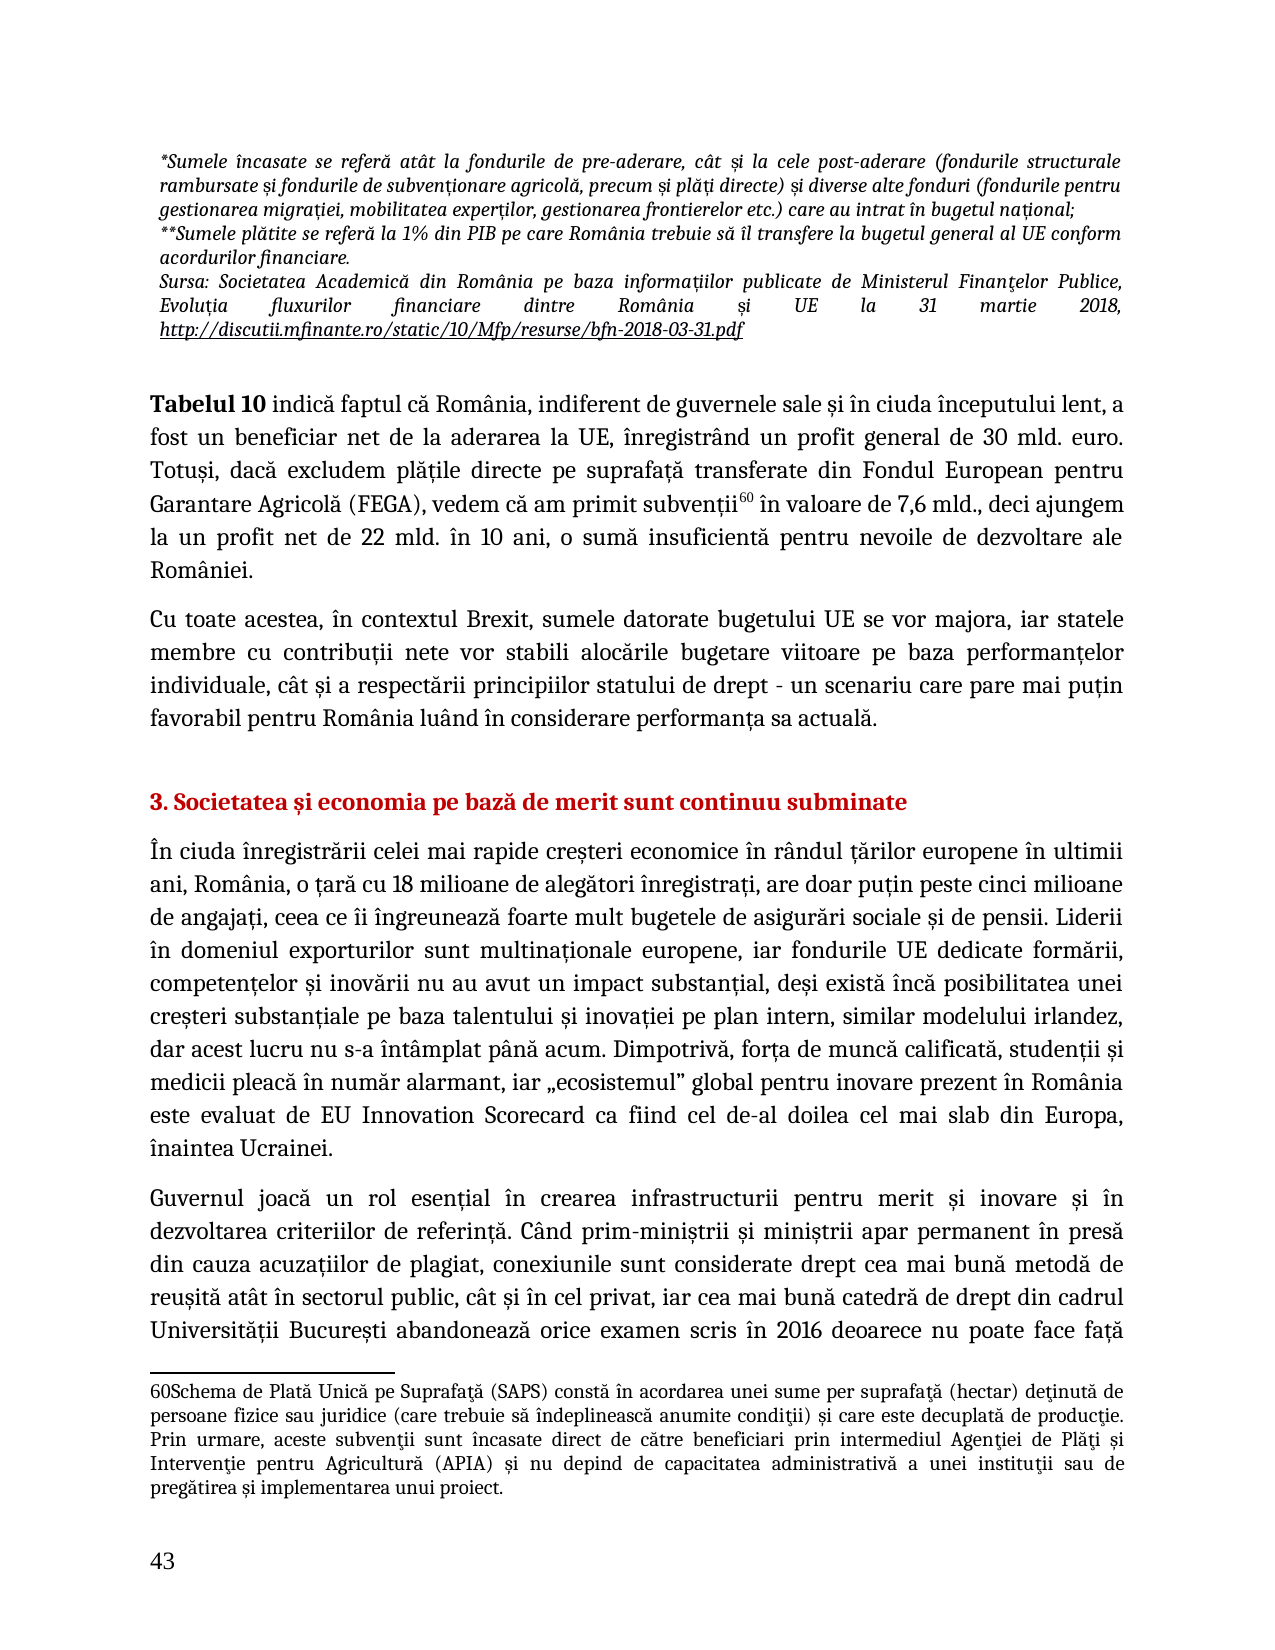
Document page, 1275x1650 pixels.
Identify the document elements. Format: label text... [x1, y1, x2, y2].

text Guvernul joacă un rol esențial în crearea infrastructurii pentru merit și inovare și în dezvoltarea criteriilor de referință. Când prim-miniștrii și miniștrii apar permanent în presă din cauza acuzațiilor de plagiat, conexiunile sunt considerate drept cea mai bună metodă de reușită atât în sectorul public, cât și în cel privat, iar cea mai bună catedră de drept din cadrul Universității București abandonează orice examen scris în 2016 deoarece nu poate face față [150, 1184, 1125, 1345]
text **Sumele plătite se referă la 1% din PIB pe care România trebuie să îl transfere la bugetul general al UE conform acordurilor financiare. [159, 222, 1125, 270]
text În ciuda înregistrării celei mai rapide creșteri economice în rândul țărilor europene în ultimii ani, România, o țară cu 18 milioane de alegători înregistrați, are doar puțin peste cinci milioane de angajați, ceea ce îi îngreunează foarte mult bugetele de asigurări sociale și de pensii. Liderii în domeniul exporturilor sunt multinaționale europene, iar fondurile UE dedicate formării, competențelor și inovării nu au avut un impact substanțial, deși există încă posibilitatea unei creșteri substanțiale pe baza talentului și inovației pe plan intern, similar modelului irlandez, dar acest lucru nu s-a întâmplat până acum. Dimpotrivă, forța de muncă calificată, studenții și medicii pleacă în număr alarmant, iar „ecosistemul” global pentru inovare prezent în România este evaluat de EU Innovation Scorecard ca fiind cel de-al doilea cel mai slab din Europa, înaintea Ucrainei. [150, 837, 1125, 1163]
text 3. Societatea și economia pe bază de merit sunt continuu subminate [150, 787, 1125, 816]
text Schema de Plată Unică pe Suprafaţă (SAPS) constă în acordarea unei sume per suprafaţă (hectar) deţinută de persoane fizice sau juridice (care trebuie să îndeplinească anumite condiţii) şi care este decuplată de producţie. Prin urmare, aceste subvenţii sunt încasate direct de către beneficiari prin intermediul Agenţiei de Plăţi şi Intervenţie pentru Agricultură (APIA) şi nu depind de capacitatea administrativă a unei instituţii sau de pregătirea şi implementarea unui proiect. [150, 1379, 1125, 1500]
text *Sumele încasate se referă atât la fondurile de pre-aderare, cât și la cele post-aderare (fondurile structurale rambursate și fondurile de subvenționare agricolă, precum și plăți directe) și diverse alte fonduri (fondurile pentru gestionarea migrației, mobilitatea experților, gestionarea frontierelor etc.) care au intrat în bugetul național; [159, 150, 1125, 222]
text Tabelul 10 indică faptul că România, indiferent de guvernele sale și în ciuda începutului lent, a fost un beneficiar net de la aderarea la UE, înregistrând un profit general de 30 mld. euro. Totuși, dacă excludem plățile directe pe suprafață transferate din Fondul European pentru Garantare Agricolă (FEGA), vedem că am primit subvenții în valoare de 7,6 mld., deci ajungem la un profit net de 22 mld. în 10 ani, o sumă insuficientă pentru nevoile de dezvoltare ale României. [150, 389, 1125, 584]
text Cu toate acestea, în contextul Brexit, sumele datorate bugetului UE se vor majora, iar statele membre cu contribuții nete vor stabili alocările bugetare viitoare pe baza performanțelor individuale, cât și a respectării principiilor statului de drept - un scenariu care pare mai puțin favorabil pentru România luând în considerare performanța sa actuală. [150, 605, 1125, 733]
text Sursa: Societatea Academică din România pe baza informațiilor publicate de Ministerul Finanţelor Publice, Evoluția fluxurilor financiare dintre România și UE la 31 martie 2018, http://discutii.mfinante.ro/static/10/Mfp/resurse/bfn-2018-03-31.pdf [159, 270, 1125, 342]
